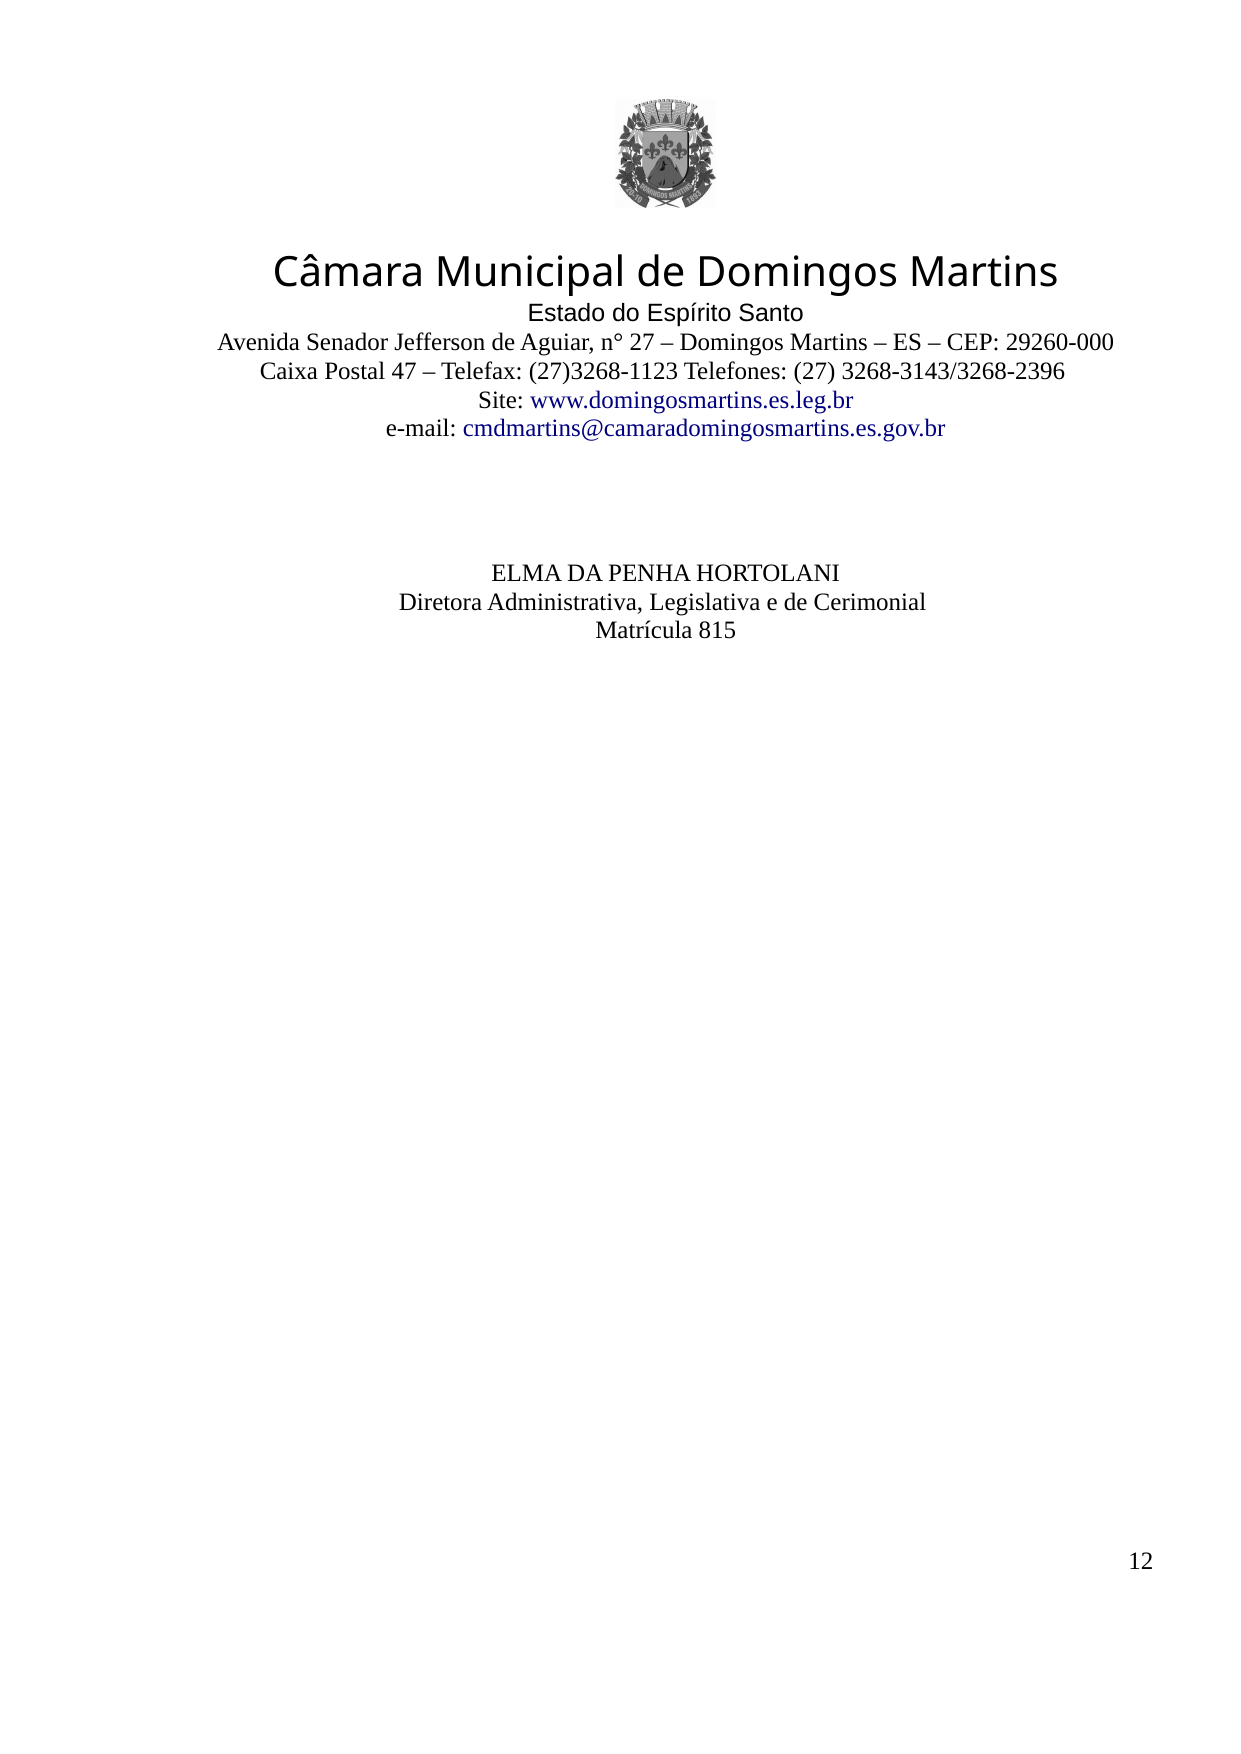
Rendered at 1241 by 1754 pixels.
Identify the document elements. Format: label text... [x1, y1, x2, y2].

list Diretora Administrativa, Legislativa e de Cerimonial [178, 587, 1153, 615]
list ELMA DA PENHA HORTOLANI [178, 558, 1153, 587]
list Matrícula 815 [178, 615, 1153, 644]
